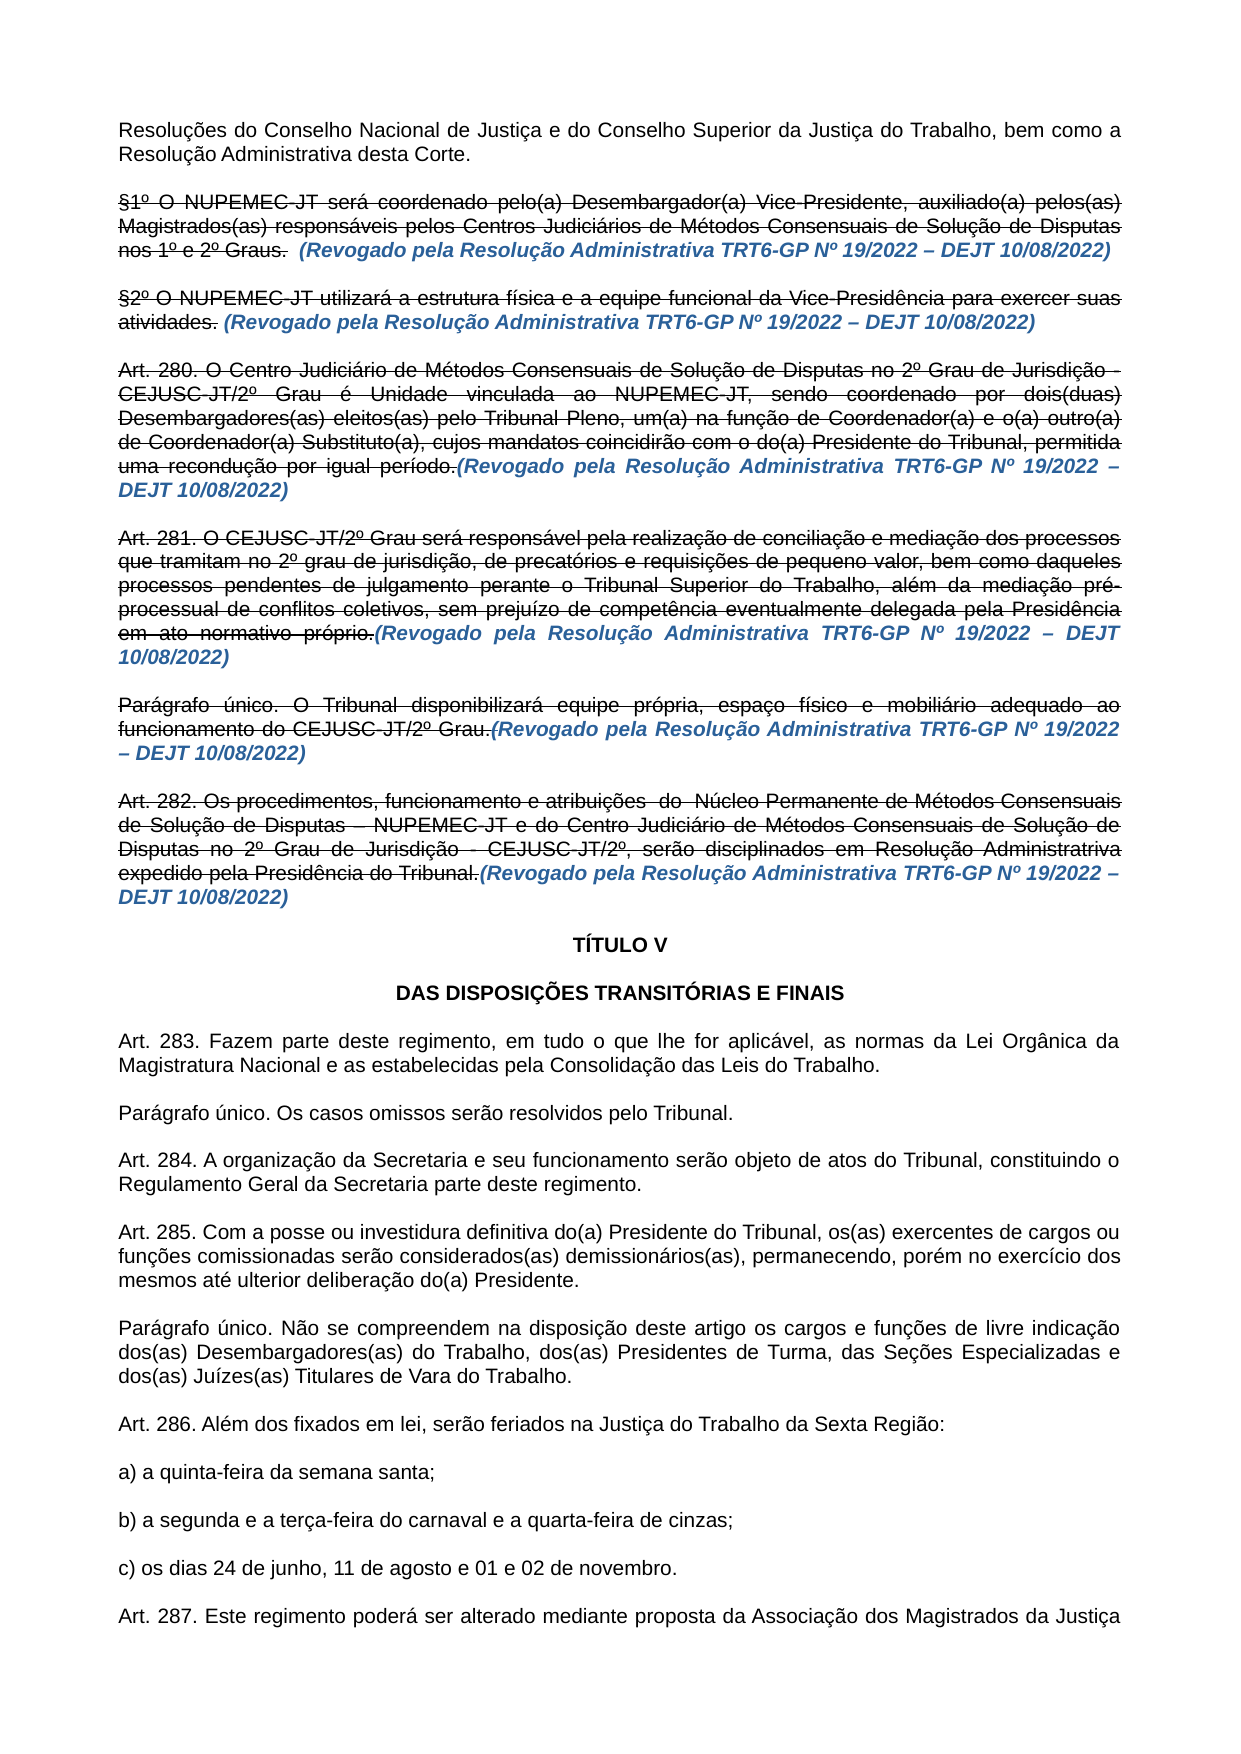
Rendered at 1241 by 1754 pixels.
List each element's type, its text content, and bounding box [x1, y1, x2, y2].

text Parágrafo único. O Tribunal disponibilizará equipe própria, espaço físico e mobiliário adequado ao funcionamento do CEJUSC-JT/2º Grau.(Revogado pela Resolução Administrativa TRT6-GP Nº 19/2022 – DEJT 10/08/2022) [118, 693, 1122, 765]
text Art. 282. Os procedimentos, funcionamento e atribuições do Núcleo Permanente de Métodos Consensuais de Solução de Disputas – NUPEMEC-JT e do Centro Judiciário de Métodos Consensuais de Solução de Disputas no 2º Grau de Jurisdição - CEJUSC-JT/2º, serão disciplinados em Resolução Administratriva expedido pela Presidência do Tribunal.(Revogado pela Resolução Administrativa TRT6-GP Nº 19/2022 – DEJT 10/08/2022) [118, 803, 1122, 850]
text Art. 280. O Centro Judiciário de Métodos Consensuais de Solução de Disputas no 2º Grau de Jurisdição - CEJUSC-JT/2º Grau é Unidade vinculada ao NUPEMEC-JT, sendo coordenado por dois(duas) Desembargadores(as) eleitos(as) pelo Tribunal Pleno, um(a) na função de Coordenador(a) e o(a) outro(a) de Coordenador(a) Substituto(a), cujos mandatos coincidirão com o do(a) Presidente do Tribunal, permitida uma recondução por igual período.(Revogado pela Resolução Administrativa TRT6-GP Nº 19/2022 – DEJT 10/08/2022) [118, 396, 1122, 419]
text Art. 280. O Centro Judiciário de Métodos Consensuais de Solução de Disputas no 2º Grau de Jurisdição - CEJUSC-JT/2º Grau é Unidade vinculada ao NUPEMEC-JT, sendo coordenado por dois(duas) Desembargadores(as) eleitos(as) pelo Tribunal Pleno, um(a) na função de Coordenador(a) e o(a) outro(a) de Coordenador(a) Substituto(a), cujos mandatos coincidirão com o do(a) Presidente do Tribunal, permitida uma recondução por igual período.(Revogado pela Resolução Administrativa TRT6-GP Nº 19/2022 – DEJT 10/08/2022) [118, 444, 1122, 501]
text Art. 285. Com a posse ou investidura definitiva do(a) Presidente do Tribunal, os(as) exercentes de cargos ou funções comissionadas serão considerados(as) demissionários(as), permanecendo, porém no exercício dos mesmos até ulterior deliberação do(a) Presidente. [118, 1220, 1122, 1292]
text §1º O NUPEMEC-JT será coordenado pelo(a) Desembargador(a) Vice-Presidente, auxiliado(a) pelos(as) Magistrados(as) responsáveis pelos Centros Judiciários de Métodos Consensuais de Solução de Disputas nos 1º e 2º Graus. (Revogado pela Resolução Administrativa TRT6-GP Nº 19/2022 – DEJT 10/08/2022) [118, 228, 1122, 262]
text b) a segunda e a terça-feira do carnaval e a quarta-feira de cinzas; [118, 1508, 1122, 1532]
text Art. 284. A organização da Secretaria e seu funcionamento serão objeto de atos do Tribunal, constituindo o Regulamento Geral da Secretaria parte deste regimento. [118, 1148, 1122, 1196]
text Art. 282. Os procedimentos, funcionamento e atribuições do Núcleo Permanente de Métodos Consensuais de Solução de Disputas – NUPEMEC-JT e do Centro Judiciário de Métodos Consensuais de Solução de Disputas no 2º Grau de Jurisdição - CEJUSC-JT/2º, serão disciplinados em Resolução Administratriva expedido pela Presidência do Tribunal.(Revogado pela Resolução Administrativa TRT6-GP Nº 19/2022 – DEJT 10/08/2022) [118, 789, 1122, 802]
text Art. 281. O CEJUSC-JT/2º Grau será responsável pela realização de conciliação e mediação dos processos que tramitam no 2º grau de jurisdição, de precatórios e requisições de pequeno valor, bem como daqueles processos pendentes de julgamento perante o Tribunal Superior do Trabalho, além da mediação pré-processual de conflitos coletivos, sem prejuízo de competência eventualmente delegada pela Presidência em ato normativo próprio.(Revogado pela Resolução Administrativa TRT6-GP Nº 19/2022 – DEJT 10/08/2022) [118, 525, 1122, 563]
text Art. 282. Os procedimentos, funcionamento e atribuições do Núcleo Permanente de Métodos Consensuais de Solução de Disputas – NUPEMEC-JT e do Centro Judiciário de Métodos Consensuais de Solução de Disputas no 2º Grau de Jurisdição - CEJUSC-JT/2º, serão disciplinados em Resolução Administratriva expedido pela Presidência do Tribunal.(Revogado pela Resolução Administrativa TRT6-GP Nº 19/2022 – DEJT 10/08/2022) [118, 851, 1122, 909]
text Parágrafo único. Os casos omissos serão resolvidos pelo Tribunal. [118, 1100, 1122, 1124]
text c) os dias 24 de junho, 11 de agosto e 01 e 02 de novembro. [118, 1556, 1122, 1579]
text Art. 280. O Centro Judiciário de Métodos Consensuais de Solução de Disputas no 2º Grau de Jurisdição - CEJUSC-JT/2º Grau é Unidade vinculada ao NUPEMEC-JT, sendo coordenado por dois(duas) Desembargadores(as) eleitos(as) pelo Tribunal Pleno, um(a) na função de Coordenador(a) e o(a) outro(a) de Coordenador(a) Substituto(a), cujos mandatos coincidirão com o do(a) Presidente do Tribunal, permitida uma recondução por igual período.(Revogado pela Resolução Administrativa TRT6-GP Nº 19/2022 – DEJT 10/08/2022) [118, 420, 1122, 443]
text Art. 280. O Centro Judiciário de Métodos Consensuais de Solução de Disputas no 2º Grau de Jurisdição - CEJUSC-JT/2º Grau é Unidade vinculada ao NUPEMEC-JT, sendo coordenado por dois(duas) Desembargadores(as) eleitos(as) pelo Tribunal Pleno, um(a) na função de Coordenador(a) e o(a) outro(a) de Coordenador(a) Substituto(a), cujos mandatos coincidirão com o do(a) Presidente do Tribunal, permitida uma recondução por igual período.(Revogado pela Resolução Administrativa TRT6-GP Nº 19/2022 – DEJT 10/08/2022) [118, 358, 1122, 395]
text Art. 287. Este regimento poderá ser alterado mediante proposta da Associação dos Magistrados da Justiça [118, 1603, 1122, 1627]
text Art. 286. Além dos fixados em lei, serão feriados na Justiça do Trabalho da Sexta Região: [118, 1412, 1122, 1436]
text Art. 281. O CEJUSC-JT/2º Grau será responsável pela realização de conciliação e mediação dos processos que tramitam no 2º grau de jurisdição, de precatórios e requisições de pequeno valor, bem como daqueles processos pendentes de julgamento perante o Tribunal Superior do Trabalho, além da mediação pré-processual de conflitos coletivos, sem prejuízo de competência eventualmente delegada pela Presidência em ato normativo próprio.(Revogado pela Resolução Administrativa TRT6-GP Nº 19/2022 – DEJT 10/08/2022) [118, 588, 1122, 611]
text a) a quinta-feira da semana santa; [118, 1460, 1122, 1484]
text §1º O NUPEMEC-JT será coordenado pelo(a) Desembargador(a) Vice-Presidente, auxiliado(a) pelos(as) Magistrados(as) responsáveis pelos Centros Judiciários de Métodos Consensuais de Solução de Disputas nos 1º e 2º Graus. (Revogado pela Resolução Administrativa TRT6-GP Nº 19/2022 – DEJT 10/08/2022) [118, 190, 1122, 203]
text §1º O NUPEMEC-JT será coordenado pelo(a) Desembargador(a) Vice-Presidente, auxiliado(a) pelos(as) Magistrados(as) responsáveis pelos Centros Judiciários de Métodos Consensuais de Solução de Disputas nos 1º e 2º Graus. (Revogado pela Resolução Administrativa TRT6-GP Nº 19/2022 – DEJT 10/08/2022) [118, 204, 1122, 227]
text Resoluções do Conselho Nacional de Justiça e do Conselho Superior da Justiça do Trabalho, bem como a Resolução Administrativa desta Corte. [118, 118, 1122, 166]
text Art. 281. O CEJUSC-JT/2º Grau será responsável pela realização de conciliação e mediação dos processos que tramitam no 2º grau de jurisdição, de precatórios e requisições de pequeno valor, bem como daqueles processos pendentes de julgamento perante o Tribunal Superior do Trabalho, além da mediação pré-processual de conflitos coletivos, sem prejuízo de competência eventualmente delegada pela Presidência em ato normativo próprio.(Revogado pela Resolução Administrativa TRT6-GP Nº 19/2022 – DEJT 10/08/2022) [118, 612, 1122, 669]
text Art. 281. O CEJUSC-JT/2º Grau será responsável pela realização de conciliação e mediação dos processos que tramitam no 2º grau de jurisdição, de precatórios e requisições de pequeno valor, bem como daqueles processos pendentes de julgamento perante o Tribunal Superior do Trabalho, além da mediação pré-processual de conflitos coletivos, sem prejuízo de competência eventualmente delegada pela Presidência em ato normativo próprio.(Revogado pela Resolução Administrativa TRT6-GP Nº 19/2022 – DEJT 10/08/2022) [118, 564, 1122, 587]
text TÍTULO V [118, 933, 1122, 957]
text §2º O NUPEMEC-JT utilizará a estrutura física e a equipe funcional da Vice-Presidência para exercer suas atividades. (Revogado pela Resolução Administrativa TRT6-GP Nº 19/2022 – DEJT 10/08/2022) [118, 286, 1122, 299]
text Parágrafo único. Não se compreendem na disposição deste artigo os cargos e funções de livre indicação dos(as) Desembargadores(as) do Trabalho, dos(as) Presidentes de Turma, das Seções Especializadas e dos(as) Juízes(as) Titulares de Vara do Trabalho. [118, 1316, 1122, 1388]
text Art. 283. Fazem parte deste regimento, em tudo o que lhe for aplicável, as normas da Lei Orgânica da Magistratura Nacional e as estabelecidas pela Consolidação das Leis do Trabalho. [118, 1028, 1122, 1076]
text §2º O NUPEMEC-JT utilizará a estrutura física e a equipe funcional da Vice-Presidência para exercer suas atividades. (Revogado pela Resolução Administrativa TRT6-GP Nº 19/2022 – DEJT 10/08/2022) [118, 300, 1122, 334]
text DAS DISPOSIÇÕES TRANSITÓRIAS E FINAIS [118, 981, 1122, 1004]
